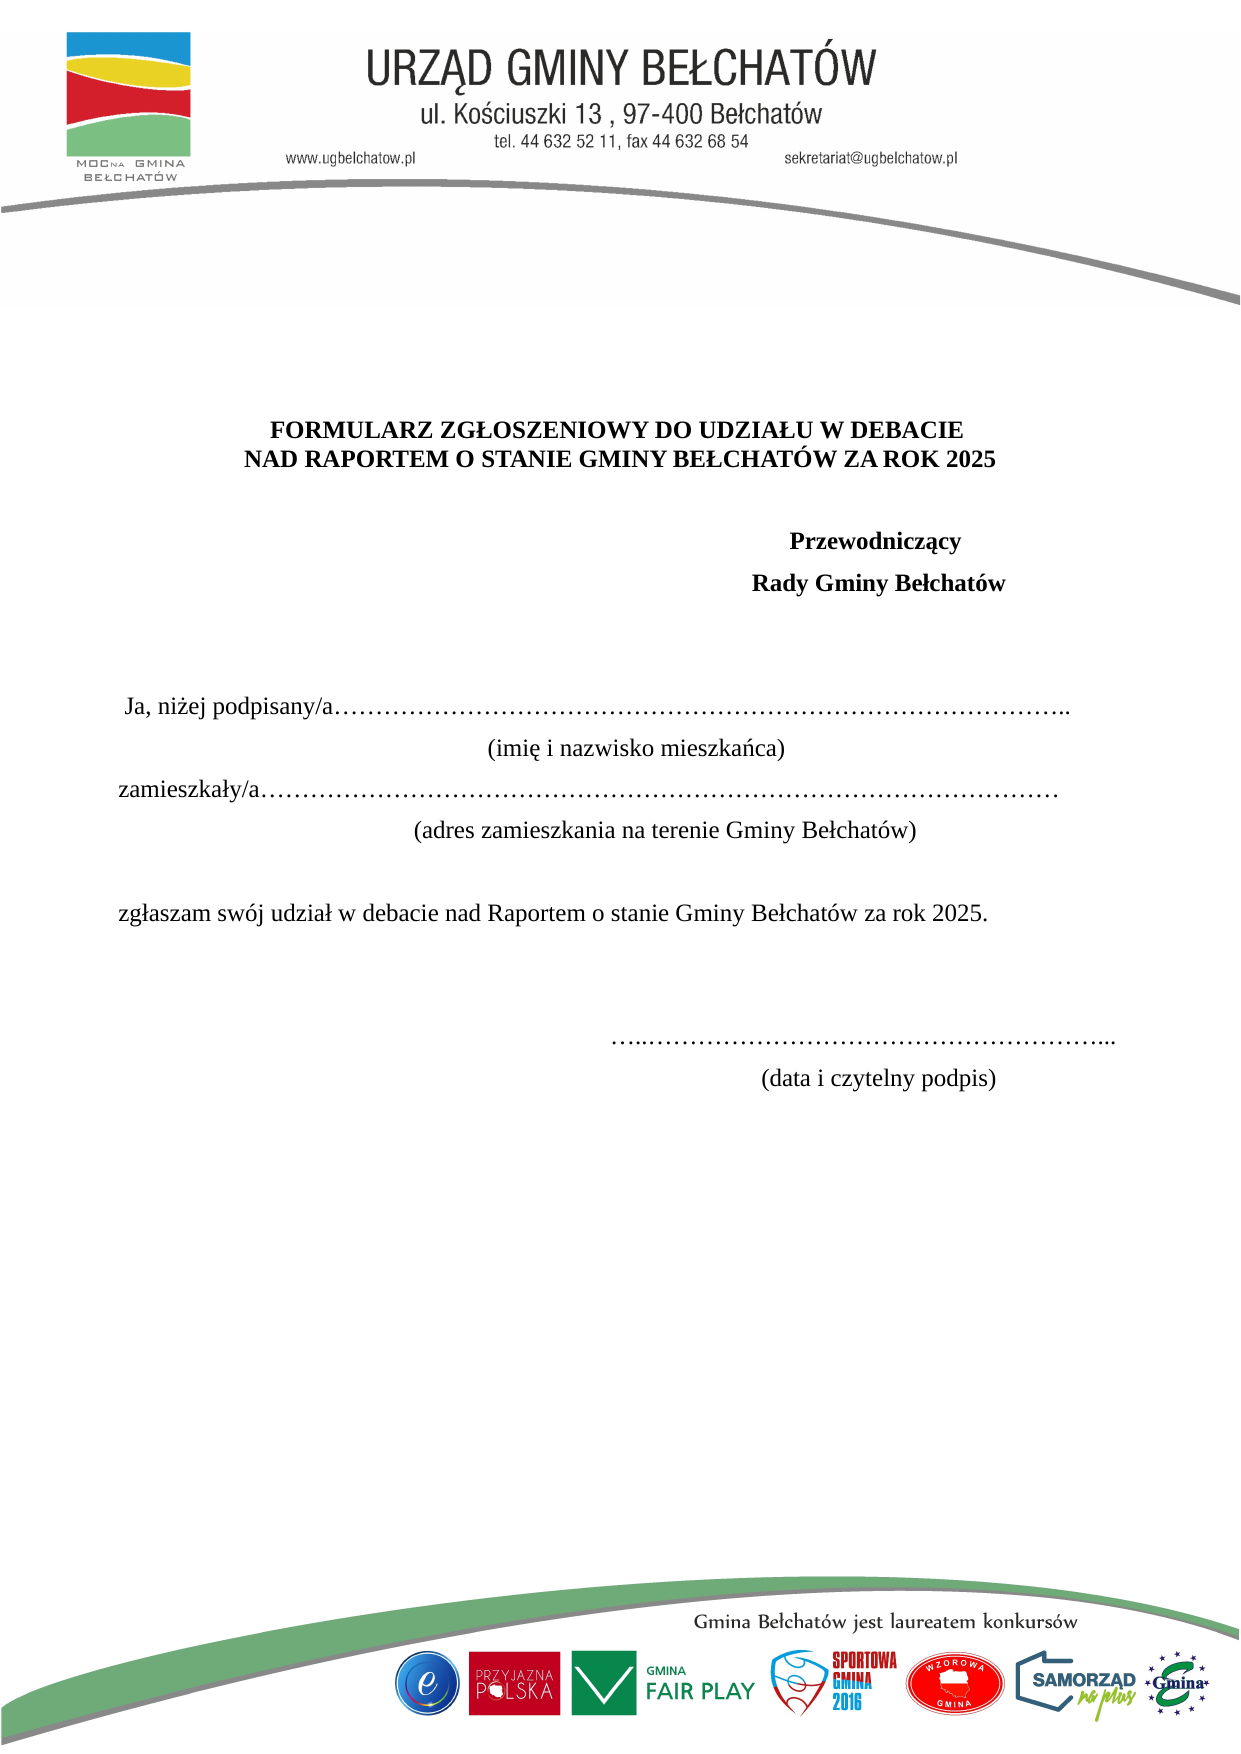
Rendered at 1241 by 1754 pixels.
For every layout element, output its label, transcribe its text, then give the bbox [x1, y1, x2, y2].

text (data i czytelny podpis) [561, 1063, 1122, 1091]
text (adres zamieszkania na terenie Gminy Bełchatów) [340, 815, 1122, 844]
text zamieszkały/a…………………………………………………………………………………… [118, 774, 1122, 803]
text Ja, niżej podpisany/a…………………………………………………………………………….. [118, 691, 1122, 720]
text zgłaszam swój udział w debacie nad Raportem o stanie Gminy Bełchatów za rok 2025. [118, 898, 1122, 926]
text (imię i nazwisko mieszkańca) [118, 733, 1122, 761]
text Rady Gminy Bełchatów [561, 568, 1122, 596]
text …..………………………………………………... [118, 1021, 1122, 1050]
picture [0, 30, 1241, 308]
picture [1, 1571, 1239, 1754]
text Przewodniczący [561, 526, 1122, 555]
text FORMULARZ ZGŁOSZENIOWY DO UDZIAŁU W DEBACIE NAD RAPORTEM O STANIE GMINY BEŁCHATÓW ZA ROK 2025 [118, 415, 1122, 473]
